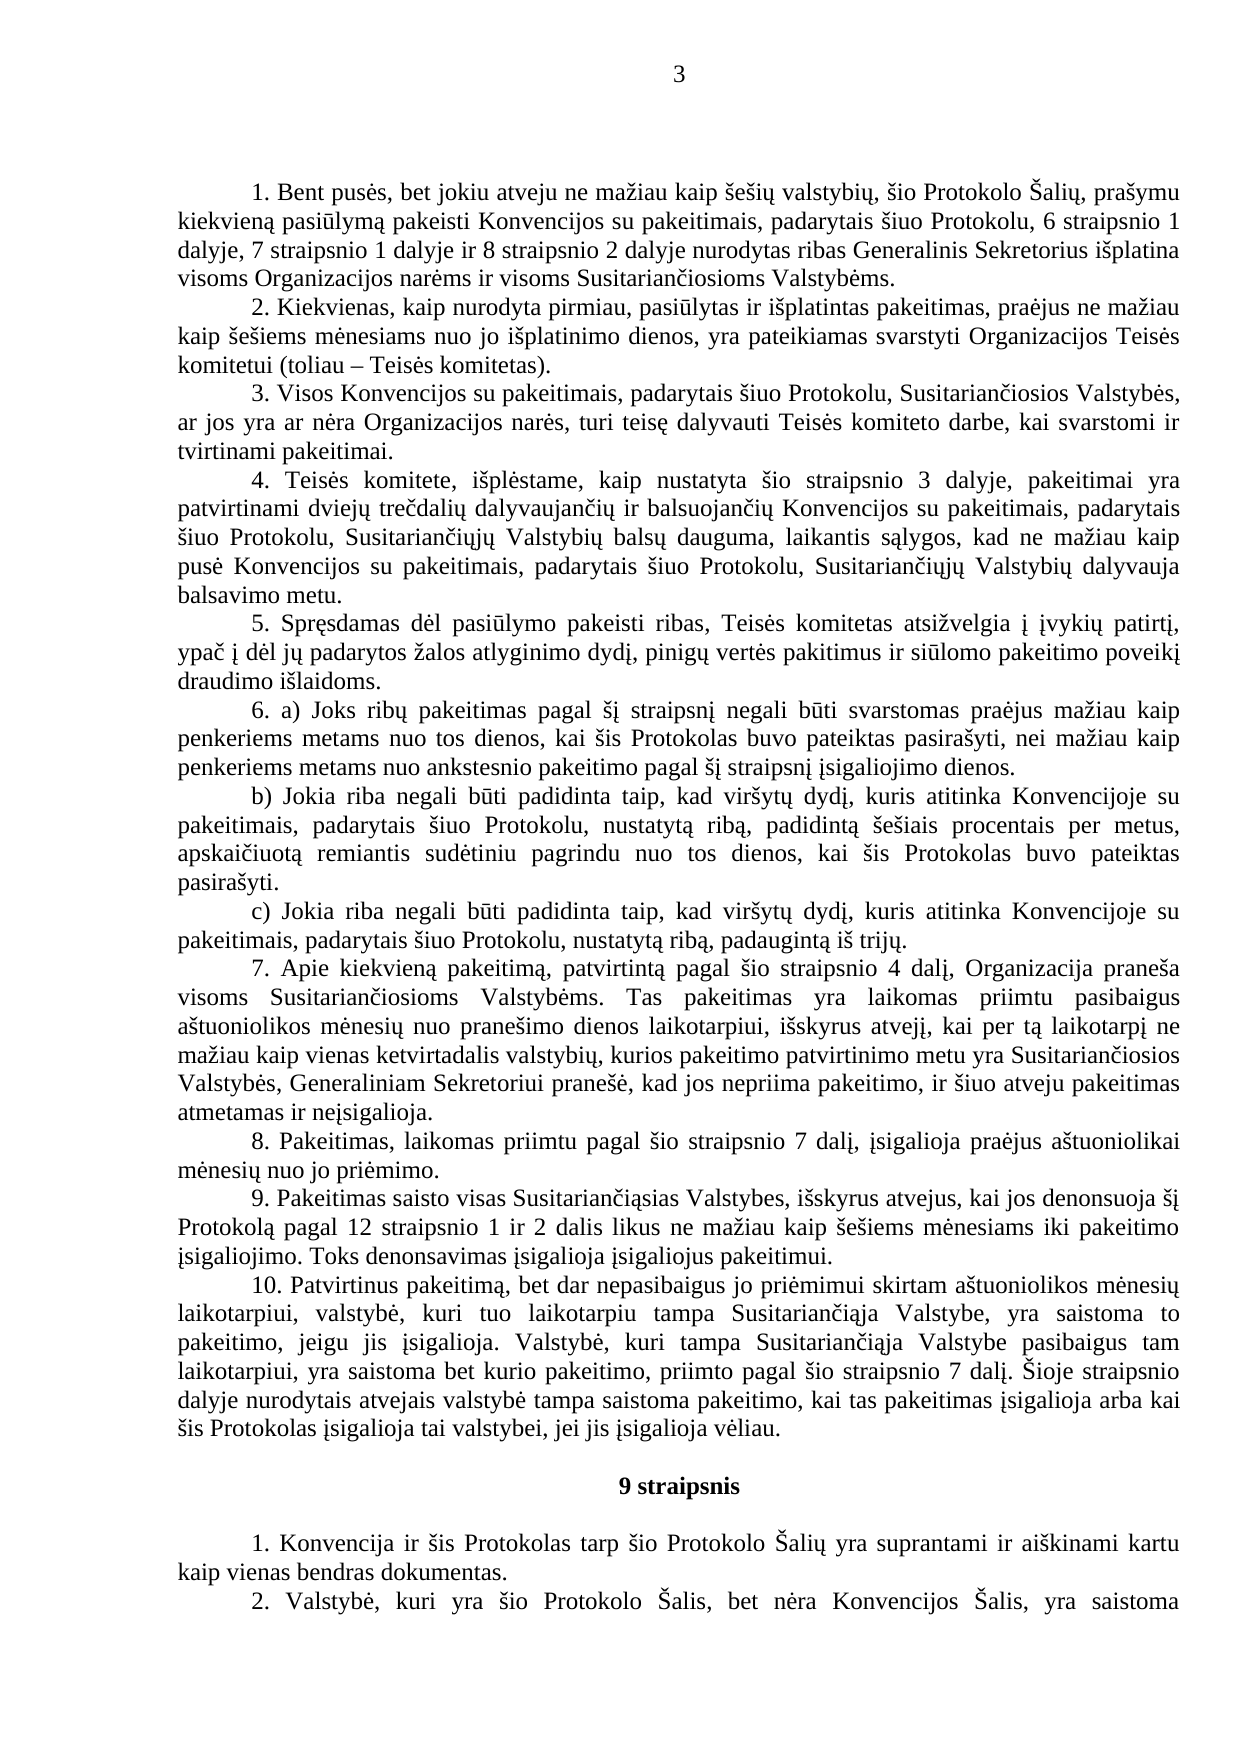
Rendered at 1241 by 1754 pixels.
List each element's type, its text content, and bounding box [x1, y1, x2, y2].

text 9. Pakeitimas saisto visas Susitariančiąsias Valstybes, išskyrus atvejus, kai jos denonsuoja šį Protokolą pagal 12 straipsnio 1 ir 2 dalis likus ne mažiau kaip šešiems mėnesiams iki pakeitimo įsigaliojimo. Toks denonsavimas įsigalioja įsigaliojus pakeitimui. [177, 1183, 1181, 1270]
text c) Jokia riba negali būti padidinta taip, kad viršytų dydį, kuris atitinka Konvencijoje su pakeitimais, padarytais šiuo Protokolu, nustatytą ribą, padaugintą iš trijų. [177, 896, 1181, 953]
text 6. a) Joks ribų pakeitimas pagal šį straipsnį negali būti svarstomas praėjus mažiau kaip penkeriems metams nuo tos dienos, kai šis Protokolas buvo pateiktas pasirašyti, nei mažiau kaip penkeriems metams nuo ankstesnio pakeitimo pagal šį straipsnį įsigaliojimo dienos. [177, 695, 1181, 781]
text 1. Konvencija ir šis Protokolas tarp šio Protokolo Šalių yra suprantami ir aiškinami kartu kaip vienas bendras dokumentas. [177, 1528, 1181, 1586]
text 1. Bent pusės, bet jokiu atveju ne mažiau kaip šešių valstybių, šio Protokolo Šalių, prašymu kiekvieną pasiūlymą pakeisti Konvencijos su pakeitimais, padarytais šiuo Protokolu, 6 straipsnio 1 dalyje, 7 straipsnio 1 dalyje ir 8 straipsnio 2 dalyje nurodytas ribas Generalinis Sekretorius išplatina visoms Organizacijos narėms ir visoms Susitariančiosioms Valstybėms. [177, 177, 1181, 292]
text 3. Visos Konvencijos su pakeitimais, padarytais šiuo Protokolu, Susitariančiosios Valstybės, ar jos yra ar nėra Organizacijos narės, turi teisę dalyvauti Teisės komiteto darbe, kai svarstomi ir tvirtinami pakeitimai. [177, 378, 1181, 465]
text 4. Teisės komitete, išplėstame, kaip nustatyta šio straipsnio 3 dalyje, pakeitimai yra patvirtinami dviejų trečdalių dalyvaujančių ir balsuojančių Konvencijos su pakeitimais, padarytais šiuo Protokolu, Susitariančiųjų Valstybių balsų dauguma, laikantis sąlygos, kad ne mažiau kaip pusė Konvencijos su pakeitimais, padarytais šiuo Protokolu, Susitariančiųjų Valstybių dalyvauja balsavimo metu. [177, 465, 1181, 608]
text 2. Kiekvienas, kaip nurodyta pirmiau, pasiūlytas ir išplatintas pakeitimas, praėjus ne mažiau kaip šešiems mėnesiams nuo jo išplatinimo dienos, yra pateikiamas svarstyti Organizacijos Teisės komitetui (toliau – Teisės komitetas). [177, 292, 1181, 378]
text 8. Pakeitimas, laikomas priimtu pagal šio straipsnio 7 dalį, įsigalioja praėjus aštuoniolikai mėnesių nuo jo priėmimo. [177, 1126, 1181, 1183]
text b) Jokia riba negali būti padidinta taip, kad viršytų dydį, kuris atitinka Konvencijoje su pakeitimais, padarytais šiuo Protokolu, nustatytą ribą, padidintą šešiais procentais per metus, apskaičiuotą remiantis sudėtiniu pagrindu nuo tos dienos, kai šis Protokolas buvo pateiktas pasirašyti. [177, 781, 1181, 896]
text 2. Valstybė, kuri yra šio Protokolo Šalis, bet nėra Konvencijos Šalis, yra saistoma [177, 1586, 1181, 1615]
text 7. Apie kiekvieną pakeitimą, patvirtintą pagal šio straipsnio 4 dalį, Organizacija praneša visoms Susitariančiosioms Valstybėms. Tas pakeitimas yra laikomas priimtu pasibaigus aštuoniolikos mėnesių nuo pranešimo dienos laikotarpiui, išskyrus atvejį, kai per tą laikotarpį ne mažiau kaip vienas ketvirtadalis valstybių, kurios pakeitimo patvirtinimo metu yra Susitariančiosios Valstybės, Generaliniam Sekretoriui pranešė, kad jos nepriima pakeitimo, ir šiuo atveju pakeitimas atmetamas ir neįsigalioja. [177, 953, 1181, 1126]
text 10. Patvirtinus pakeitimą, bet dar nepasibaigus jo priėmimui skirtam aštuoniolikos mėnesių laikotarpiui, valstybė, kuri tuo laikotarpiu tampa Susitariančiąja Valstybe, yra saistoma to pakeitimo, jeigu jis įsigalioja. Valstybė, kuri tampa Susitariančiąja Valstybe pasibaigus tam laikotarpiui, yra saistoma bet kurio pakeitimo, priimto pagal šio straipsnio 7 dalį. Šioje straipsnio dalyje nurodytais atvejais valstybė tampa saistoma pakeitimo, kai tas pakeitimas įsigalioja arba kai šis Protokolas įsigalioja tai valstybei, jei jis įsigalioja vėliau. [177, 1270, 1181, 1442]
text 5. Spręsdamas dėl pasiūlymo pakeisti ribas, Teisės komitetas atsižvelgia į įvykių patirtį, ypač į dėl jų padarytos žalos atlyginimo dydį, pinigų vertės pakitimus ir siūlomo pakeitimo poveikį draudimo išlaidoms. [177, 608, 1181, 695]
text 9 straipsnis [177, 1471, 1181, 1500]
